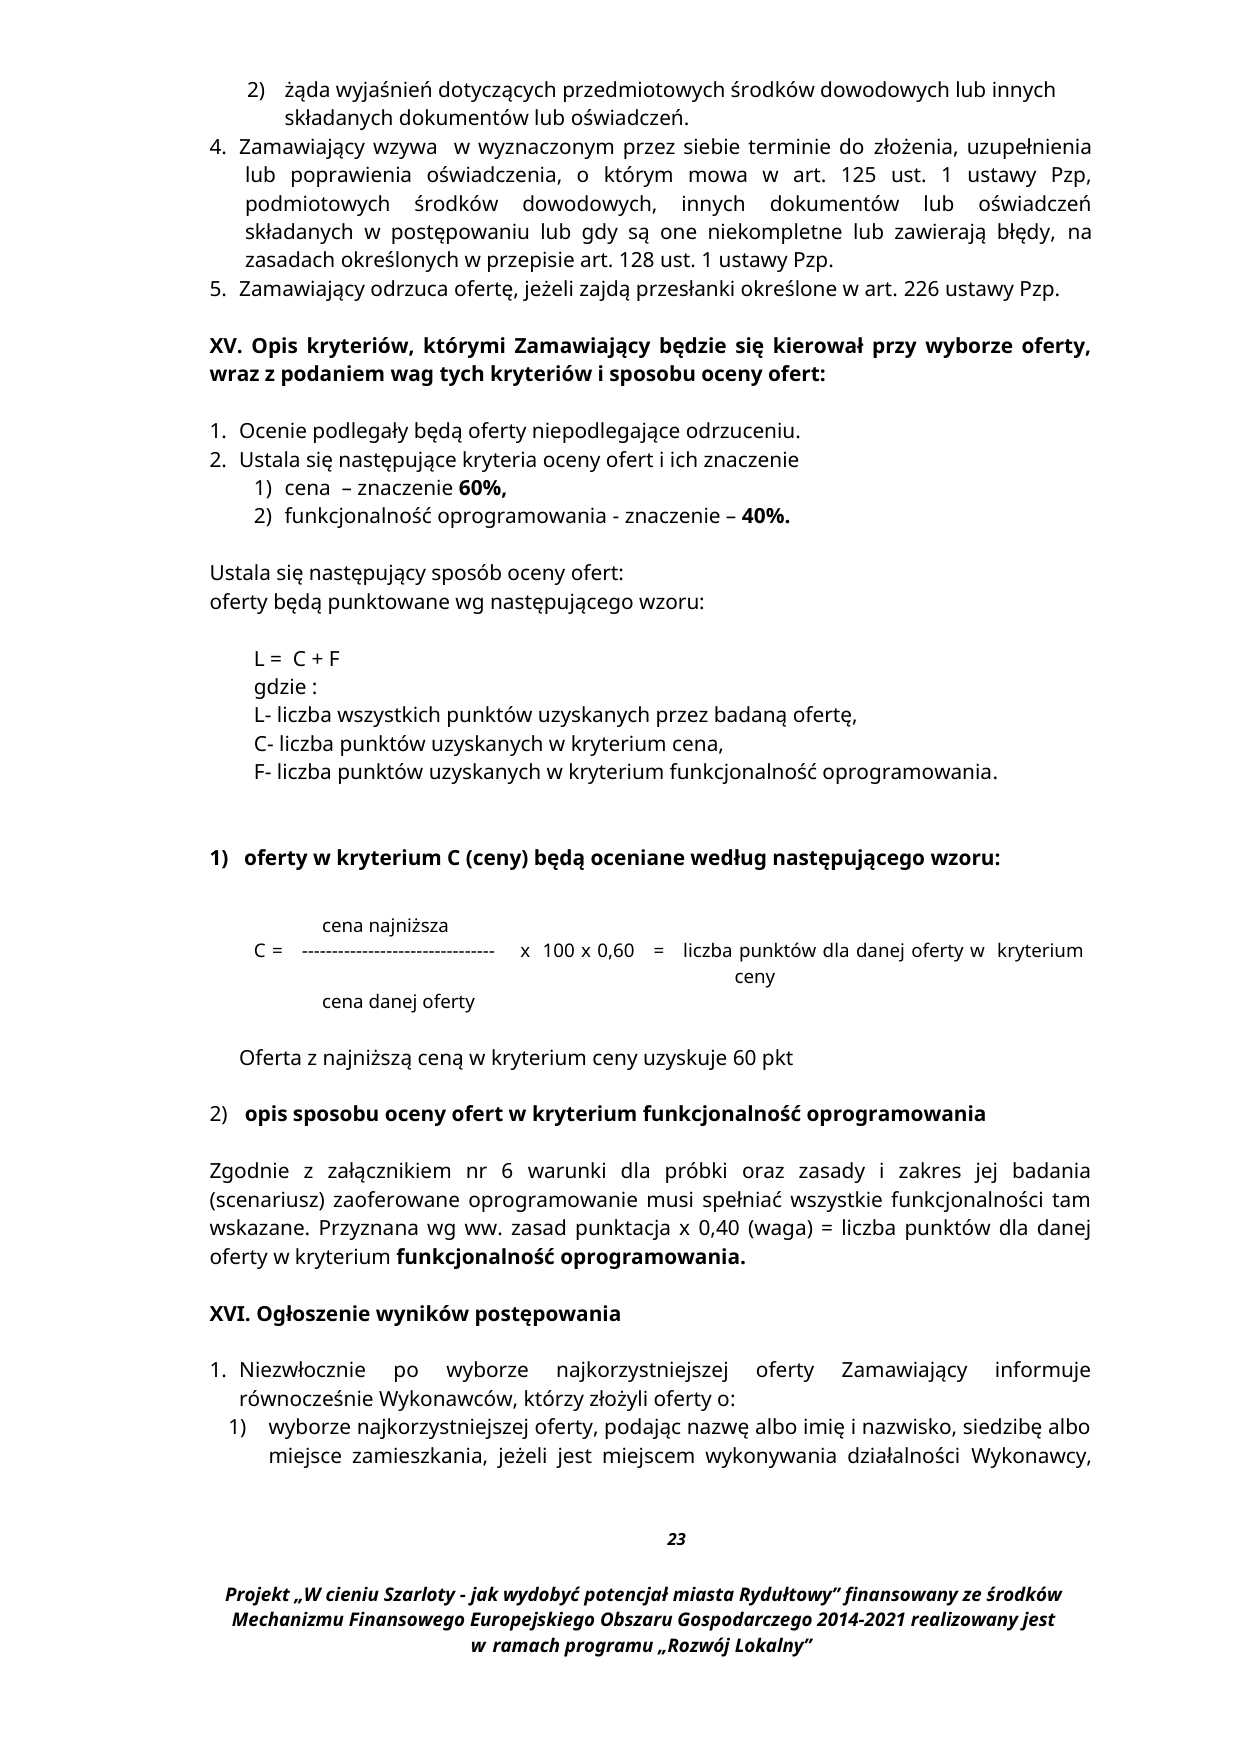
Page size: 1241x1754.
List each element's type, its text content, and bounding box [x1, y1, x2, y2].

text Oferta z najniższą ceną w kryterium ceny uzyskuje 60 pkt [239, 1043, 1092, 1071]
list Ustala się następujący sposób oceny ofert: [209, 558, 1092, 587]
text C = -------------------------------- x 100 x 0,60 = liczba punktów dla danej oferty w kryterium ceny [254, 938, 1092, 989]
text cena najniższa [239, 912, 1092, 938]
list opis sposobu oceny ofert w kryterium funkcjonalność oprogramowania [209, 1099, 1092, 1128]
text gdzie : [254, 672, 1092, 701]
text L = C + F [254, 644, 1092, 672]
text Zgodnie z załącznikiem nr 6 warunki dla próbki oraz zasady i zakres jej badania (scenariusz) zaoferowane oprogramowanie musi spełniać wszystkie funkcjonalności tam wskazane. Przyznana wg ww. zasad punktacja x 0,40 (waga) = liczba punktów dla danej oferty w kryterium funkcjonalność oprogramowania. [209, 1156, 1092, 1270]
list wyborze najkorzystniejszej oferty, podając nazwę albo imię i nazwisko, siedzibę albo miejsce zamieszkania, jeżeli jest miejscem wykonywania działalności Wykonawcy, [228, 1412, 1092, 1469]
list Zamawiający odrzuca ofertę, jeżeli zajdą przesłanki określone w art. 226 ustawy Pzp. [209, 274, 1092, 302]
list oferty w kryterium C (ceny) będą oceniane według następującego wzoru: [209, 843, 1092, 871]
text cena danej oferty [239, 989, 1092, 1014]
list Niezwłocznie po wyborze najkorzystniejszej oferty Zamawiający informuje równocześnie Wykonawców, którzy złożyli oferty o: [209, 1356, 1092, 1412]
text F- liczba punktów uzyskanych w kryterium funkcjonalność oprogramowania. [254, 757, 1092, 786]
list cena – znaczenie 60%, [239, 473, 1092, 502]
list oferty będą punktowane wg następującego wzoru: [209, 587, 1092, 615]
text C- liczba punktów uzyskanych w kryterium cena, [254, 729, 1092, 757]
subtitle XVI. Ogłoszenie wyników postępowania [209, 1299, 1092, 1327]
subtitle XV. Opis kryteriów, którymi Zamawiający będzie się kierował przy wyborze oferty, wraz z podaniem wag tych kryteriów i sposobu oceny ofert: [209, 331, 1092, 388]
list funkcjonalność oprogramowania - znaczenie – 40%. [239, 502, 1092, 530]
list Ocenie podlegały będą oferty niepodlegające odrzuceniu. [209, 416, 1092, 445]
list żąda wyjaśnień dotyczących przedmiotowych środków dowodowych lub innych składanych dokumentów lub oświadczeń. [247, 75, 1092, 132]
list Ustala się następujące kryteria oceny ofert i ich znaczenie [209, 445, 1092, 473]
text L- liczba wszystkich punktów uzyskanych przez badaną ofertę, [254, 701, 1092, 729]
list Zamawiający wzywa w wyznaczonym przez siebie terminie do złożenia, uzupełnienia lub poprawienia oświadczenia, o którym mowa w art. 125 ust. 1 ustawy Pzp, podmiotowych środków dowodowych, innych dokumentów lub oświadczeń składanych w postępowaniu lub gdy są one niekompletne lub zawierają błędy, na zasadach określonych w przepisie art. 128 ust. 1 ustawy Pzp. [209, 132, 1092, 274]
